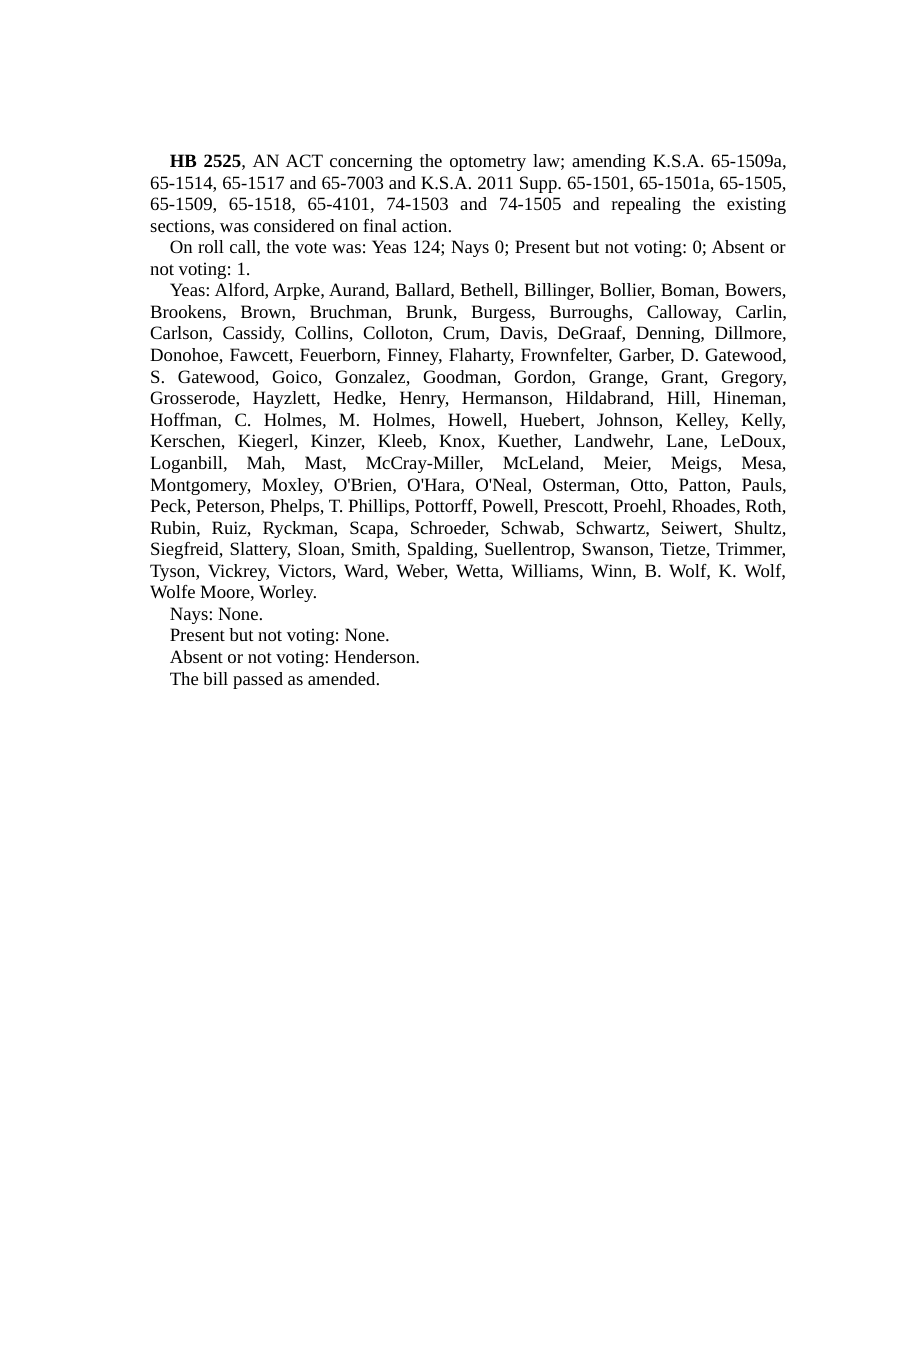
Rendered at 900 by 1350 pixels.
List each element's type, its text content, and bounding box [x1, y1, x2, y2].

text Nays: None. [150, 603, 787, 624]
text The bill passed as amended. [150, 667, 787, 689]
text Absent or not voting: Henderson. [150, 646, 787, 667]
text Present but not voting: None. [150, 624, 787, 646]
text On roll call, the vote was: Yeas 124; Nays 0; Present but not voting: 0; Absent or not voting: 1. [150, 236, 787, 279]
text HB 2525, AN ACT concerning the optometry law; amending K.S.A. 65-1509a, 65-1514, 65-1517 and 65-7003 and K.S.A. 2011 Supp. 65-1501, 65-1501a, 65-1505, 65-1509, 65-1518, 65-4101, 74-1503 and 74-1505 and repealing the existing sections, was considered on final action. [150, 150, 787, 236]
text Yeas: Alford, Arpke, Aurand, Ballard, Bethell, Billinger, Bollier, Boman, Bowers, Brookens, Brown, Bruchman, Brunk, Burgess, Burroughs, Calloway, Carlin, Carlson, Cassidy, Collins, Colloton, Crum, Davis, DeGraaf, Denning, Dillmore, Donohoe, Fawcett, Feuerborn, Finney, Flaharty, Frownfelter, Garber, D. Gatewood, S. Gatewood, Goico, Gonzalez, Goodman, Gordon, Grange, Grant, Gregory, Grosserode, Hayzlett, Hedke, Henry, Hermanson, Hildabrand, Hill, Hineman, Hoffman, C. Holmes, M. Holmes, Howell, Huebert, Johnson, Kelley, Kelly, Kerschen, Kiegerl, Kinzer, Kleeb, Knox, Kuether, Landwehr, Lane, LeDoux, Loganbill, Mah, Mast, McCray-Miller, McLeland, Meier, Meigs, Mesa, Montgomery, Moxley, O'Brien, O'Hara, O'Neal, Osterman, Otto, Patton, Pauls, Peck, Peterson, Phelps, T. Phillips, Pottorff, Powell, Prescott, Proehl, Rhoades, Roth, Rubin, Ruiz, Ryckman, Scapa, Schroeder, Schwab, Schwartz, Seiwert, Shultz, Siegfreid, Slattery, Sloan, Smith, Spalding, Suellentrop, Swanson, Tietze, Trimmer, Tyson, Vickrey, Victors, Ward, Weber, Wetta, Williams, Winn, B. Wolf, K. Wolf, Wolfe Moore, Worley. [150, 279, 787, 603]
